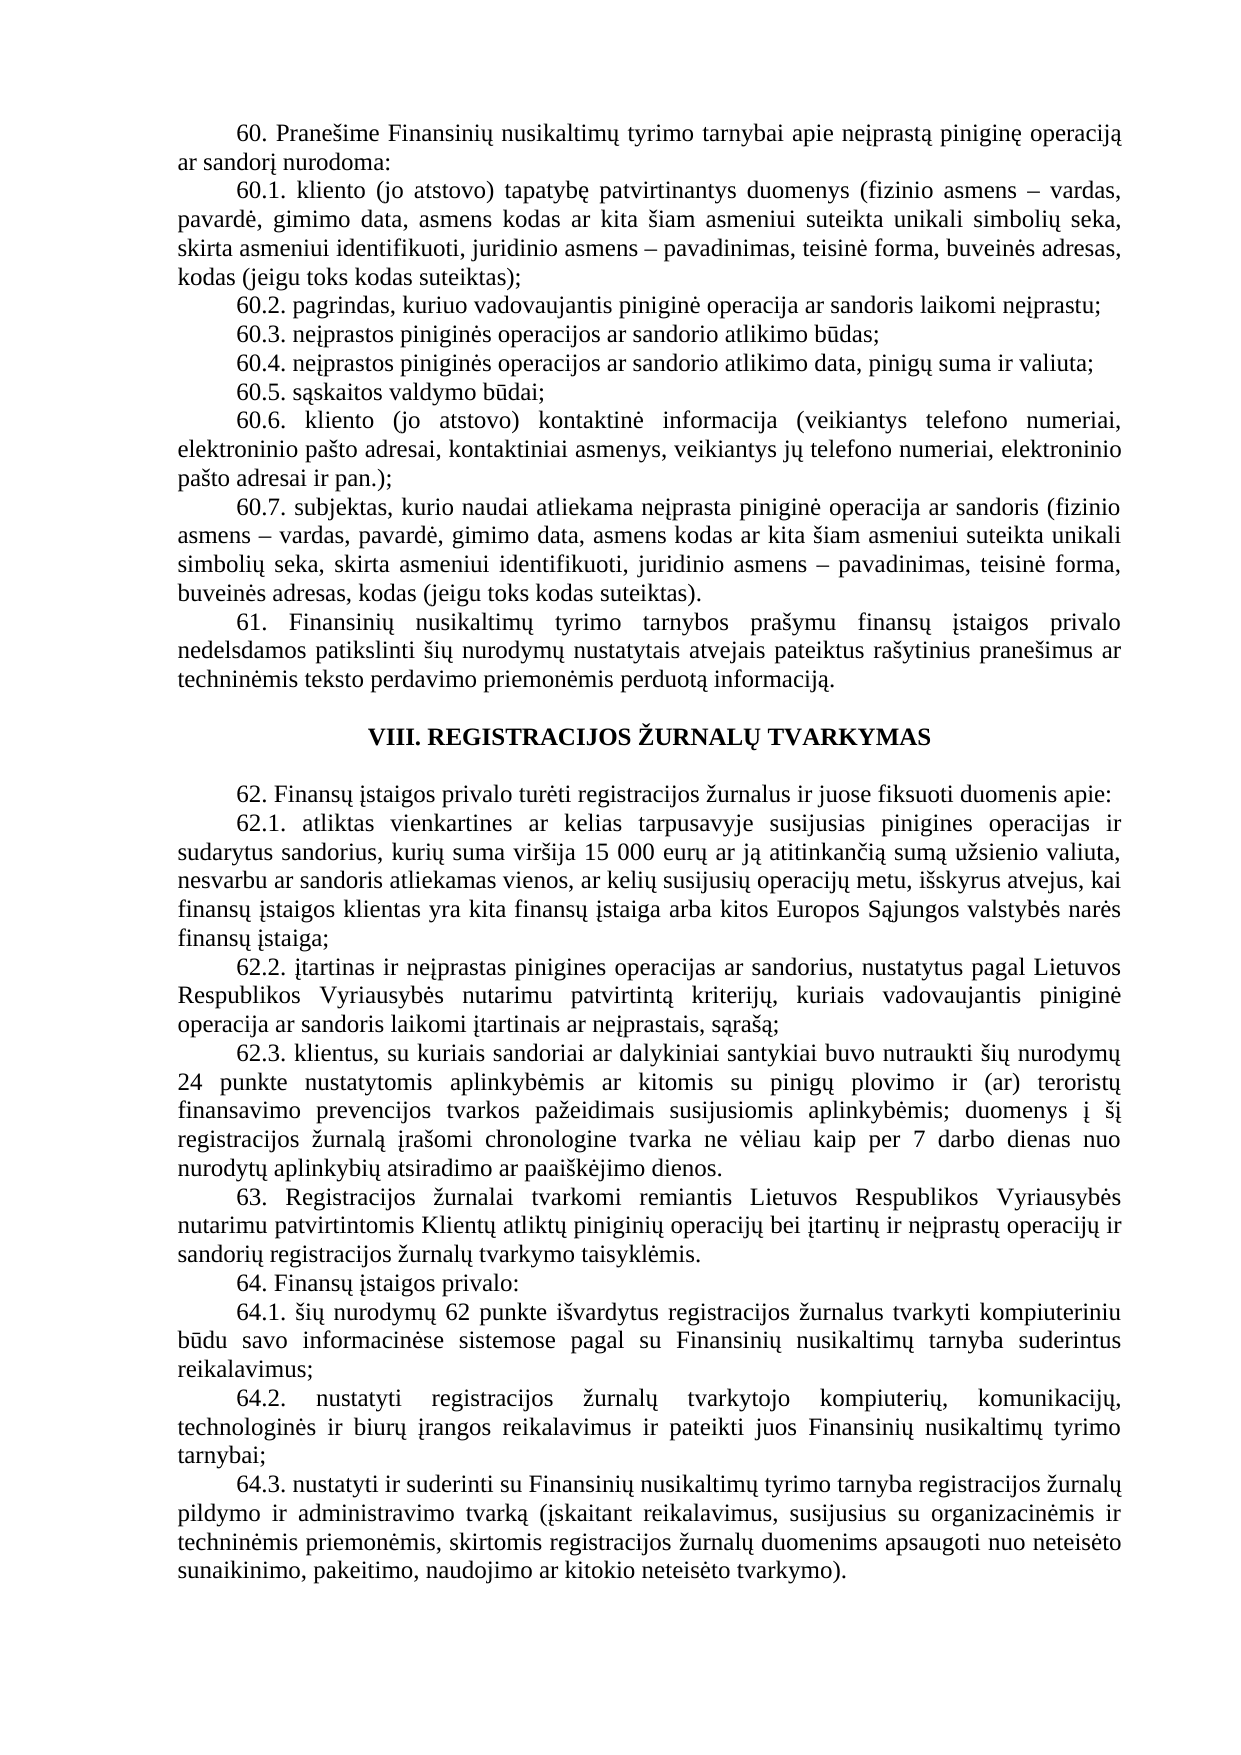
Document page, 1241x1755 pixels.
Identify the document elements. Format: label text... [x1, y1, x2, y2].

text 62.3. klientus, su kuriais sandoriai ar dalykiniai santykiai buvo nutraukti šių nurodymų 24 punkte nustatytomis aplinkybėmis ar kitomis su pinigų plovimo ir (ar) teroristų finansavimo prevencijos tvarkos pažeidimais susijusiomis aplinkybėmis; duomenys į šį registracijos žurnalą įrašomi chronologine tvarka ne vėliau kaip per 7 darbo dienas nuo nurodytų aplinkybių atsiradimo ar paaiškėjimo dienos. [177, 1038, 1122, 1182]
text 60.6. kliento (jo atstovo) kontaktinė informacija (veikiantys telefono numeriai, elektroninio pašto adresai, kontaktiniai asmenys, veikiantys jų telefono numeriai, elektroninio pašto adresai ir pan.); [177, 406, 1122, 492]
text 60.7. subjektas, kurio naudai atliekama neįprasta piniginė operacija ar sandoris (fizinio asmens – vardas, pavardė, gimimo data, asmens kodas ar kita šiam asmeniui suteikta unikali simbolių seka, skirta asmeniui identifikuoti, juridinio asmens – pavadinimas, teisinė forma, buveinės adresas, kodas (jeigu toks kodas suteiktas). [177, 492, 1122, 607]
text 62.2. įtartinas ir neįprastas pinigines operacijas ar sandorius, nustatytus pagal Lietuvos Respublikos Vyriausybės nutarimu patvirtintą kriterijų, kuriais vadovaujantis piniginė operacija ar sandoris laikomi įtartinais ar neįprastais, sąrašą; [177, 952, 1122, 1038]
text 60.2. pagrindas, kuriuo vadovaujantis piniginė operacija ar sandoris laikomi neįprastu; [177, 291, 1122, 319]
text 63. Registracijos žurnalai tvarkomi remiantis Lietuvos Respublikos Vyriausybės nutarimu patvirtintomis Klientų atliktų piniginių operacijų bei įtartinų ir neįprastų operacijų ir sandorių registracijos žurnalų tvarkymo taisyklėmis. [177, 1182, 1122, 1268]
text 60.4. neįprastos piniginės operacijos ar sandorio atlikimo data, pinigų suma ir valiuta; [177, 348, 1122, 377]
text 64.3. nustatyti ir suderinti su Finansinių nusikaltimų tyrimo tarnyba registracijos žurnalų pildymo ir administravimo tvarką (įskaitant reikalavimus, susijusius su organizacinėmis ir techninėmis priemonėmis, skirtomis registracijos žurnalų duomenims apsaugoti nuo neteisėto sunaikinimo, pakeitimo, naudojimo ar kitokio neteisėto tvarkymo). [177, 1469, 1122, 1584]
text 62. Finansų įstaigos privalo turėti registracijos žurnalus ir juose fiksuoti duomenis apie: [177, 779, 1122, 808]
text VIII. REGISTRACIJOS ŽURNALŲ TVARKYMAS [177, 722, 1122, 751]
text 60.1. kliento (jo atstovo) tapatybę patvirtinantys duomenys (fizinio asmens – vardas, pavardė, gimimo data, asmens kodas ar kita šiam asmeniui suteikta unikali simbolių seka, skirta asmeniui identifikuoti, juridinio asmens – pavadinimas, teisinė forma, buveinės adresas, kodas (jeigu toks kodas suteiktas); [177, 176, 1122, 291]
text 64.2. nustatyti registracijos žurnalų tvarkytojo kompiuterių, komunikacijų, technologinės ir biurų įrangos reikalavimus ir pateikti juos Finansinių nusikaltimų tyrimo tarnybai; [177, 1383, 1122, 1469]
text 60. Pranešime Finansinių nusikaltimų tyrimo tarnybai apie neįprastą piniginę operaciją ar sandorį nurodoma: [177, 118, 1122, 176]
text 62.1. atliktas vienkartines ar kelias tarpusavyje susijusias pinigines operacijas ir sudarytus sandorius, kurių suma viršija 15 000 eurų ar ją atitinkančią sumą užsienio valiuta, nesvarbu ar sandoris atliekamas vienos, ar kelių susijusių operacijų metu, išskyrus atvejus, kai finansų įstaigos klientas yra kita finansų įstaiga arba kitos Europos Sąjungos valstybės narės finansų įstaiga; [177, 808, 1122, 952]
text 60.5. sąskaitos valdymo būdai; [177, 377, 1122, 406]
text 64. Finansų įstaigos privalo: [177, 1268, 1122, 1297]
text 61. Finansinių nusikaltimų tyrimo tarnybos prašymu finansų įstaigos privalo nedelsdamos patikslinti šių nurodymų nustatytais atvejais pateiktus rašytinius pranešimus ar techninėmis teksto perdavimo priemonėmis perduotą informaciją. [177, 607, 1122, 693]
text 64.1. šių nurodymų 62 punkte išvardytus registracijos žurnalus tvarkyti kompiuteriniu būdu savo informacinėse sistemose pagal su Finansinių nusikaltimų tarnyba suderintus reikalavimus; [177, 1297, 1122, 1383]
text 60.3. neįprastos piniginės operacijos ar sandorio atlikimo būdas; [177, 319, 1122, 348]
